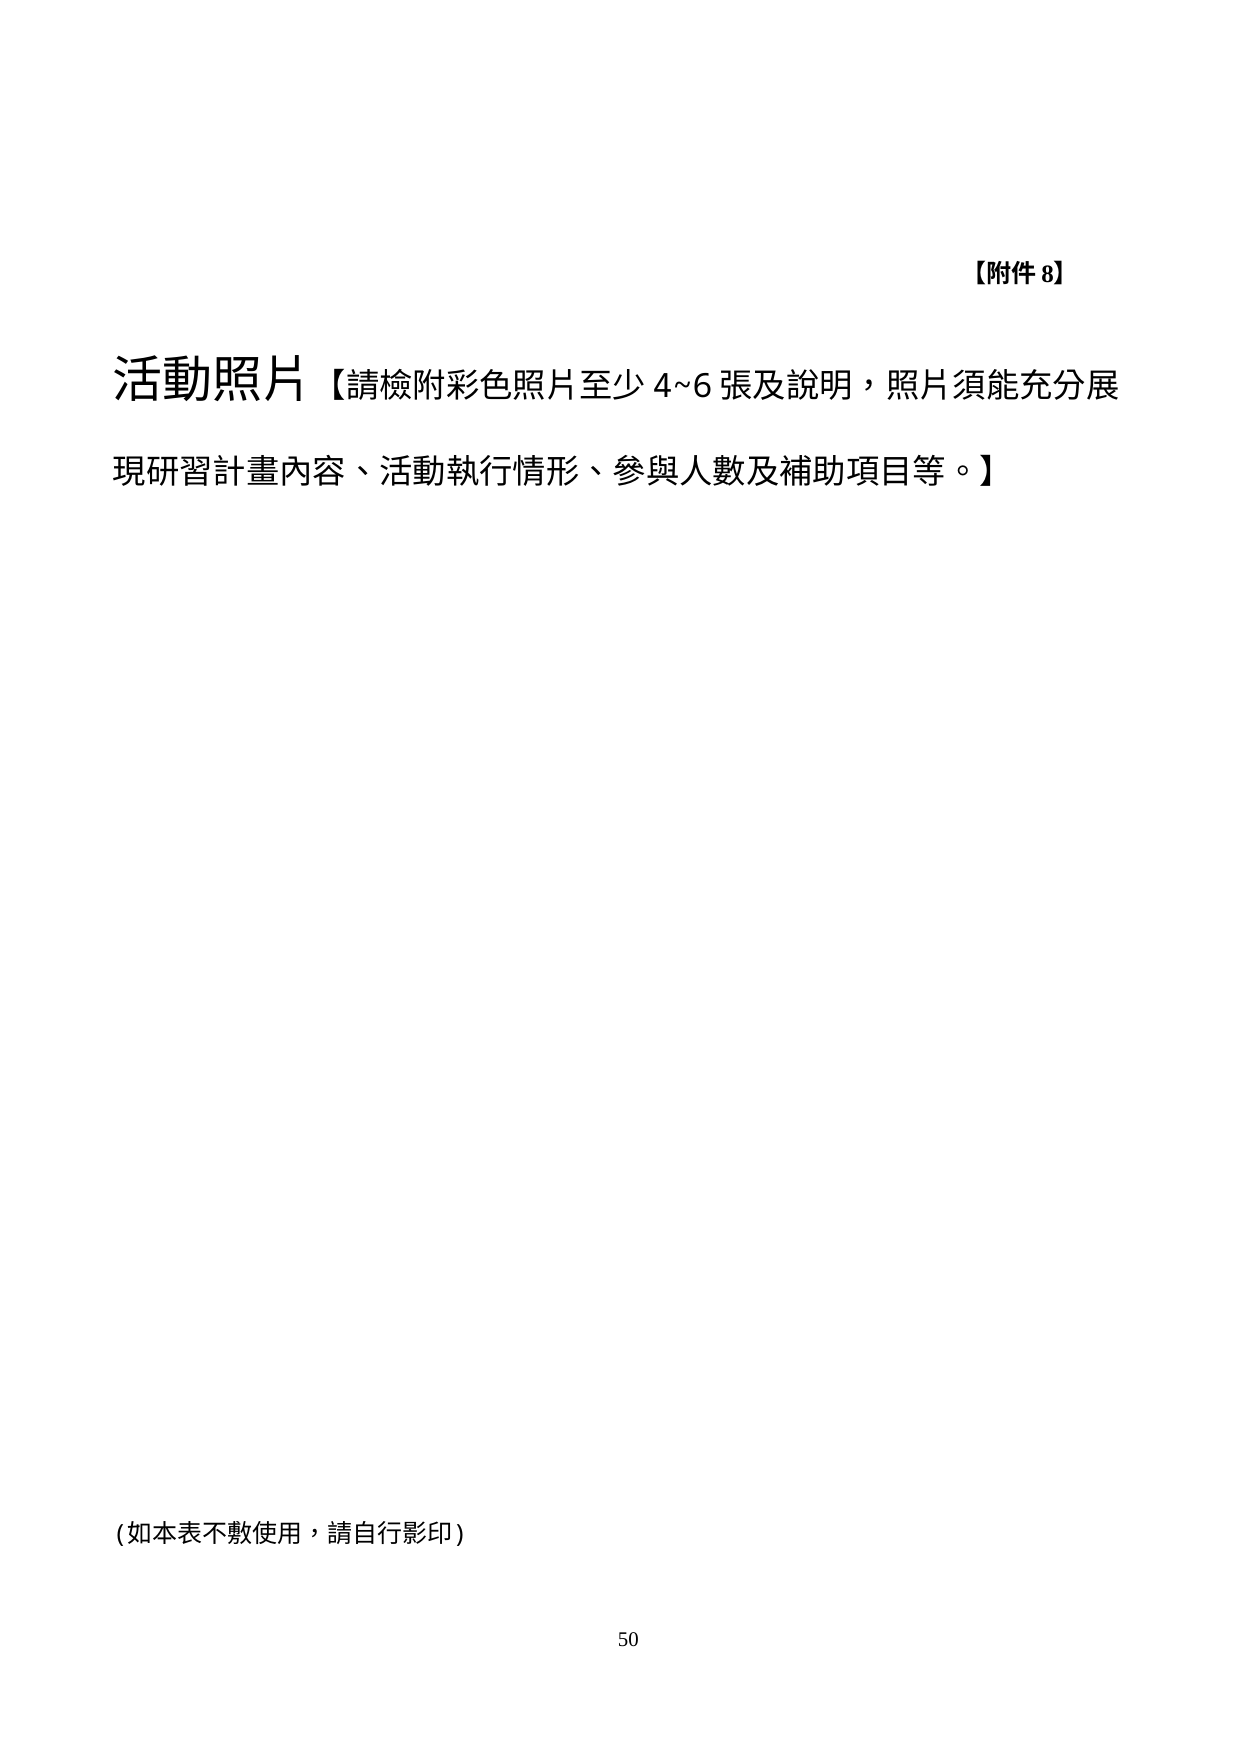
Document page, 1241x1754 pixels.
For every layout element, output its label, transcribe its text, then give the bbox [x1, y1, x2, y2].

text (如本表不敷使用，請自行影印) [112, 1490, 1144, 1553]
text 【附件8】 [961, 254, 1086, 290]
text 活動照片【請檢附彩色照片至少4~6張及說明，照片須能充分展現研習計畫內容、活動執行情形、參與人數及補助項目等。】 [112, 246, 1144, 490]
